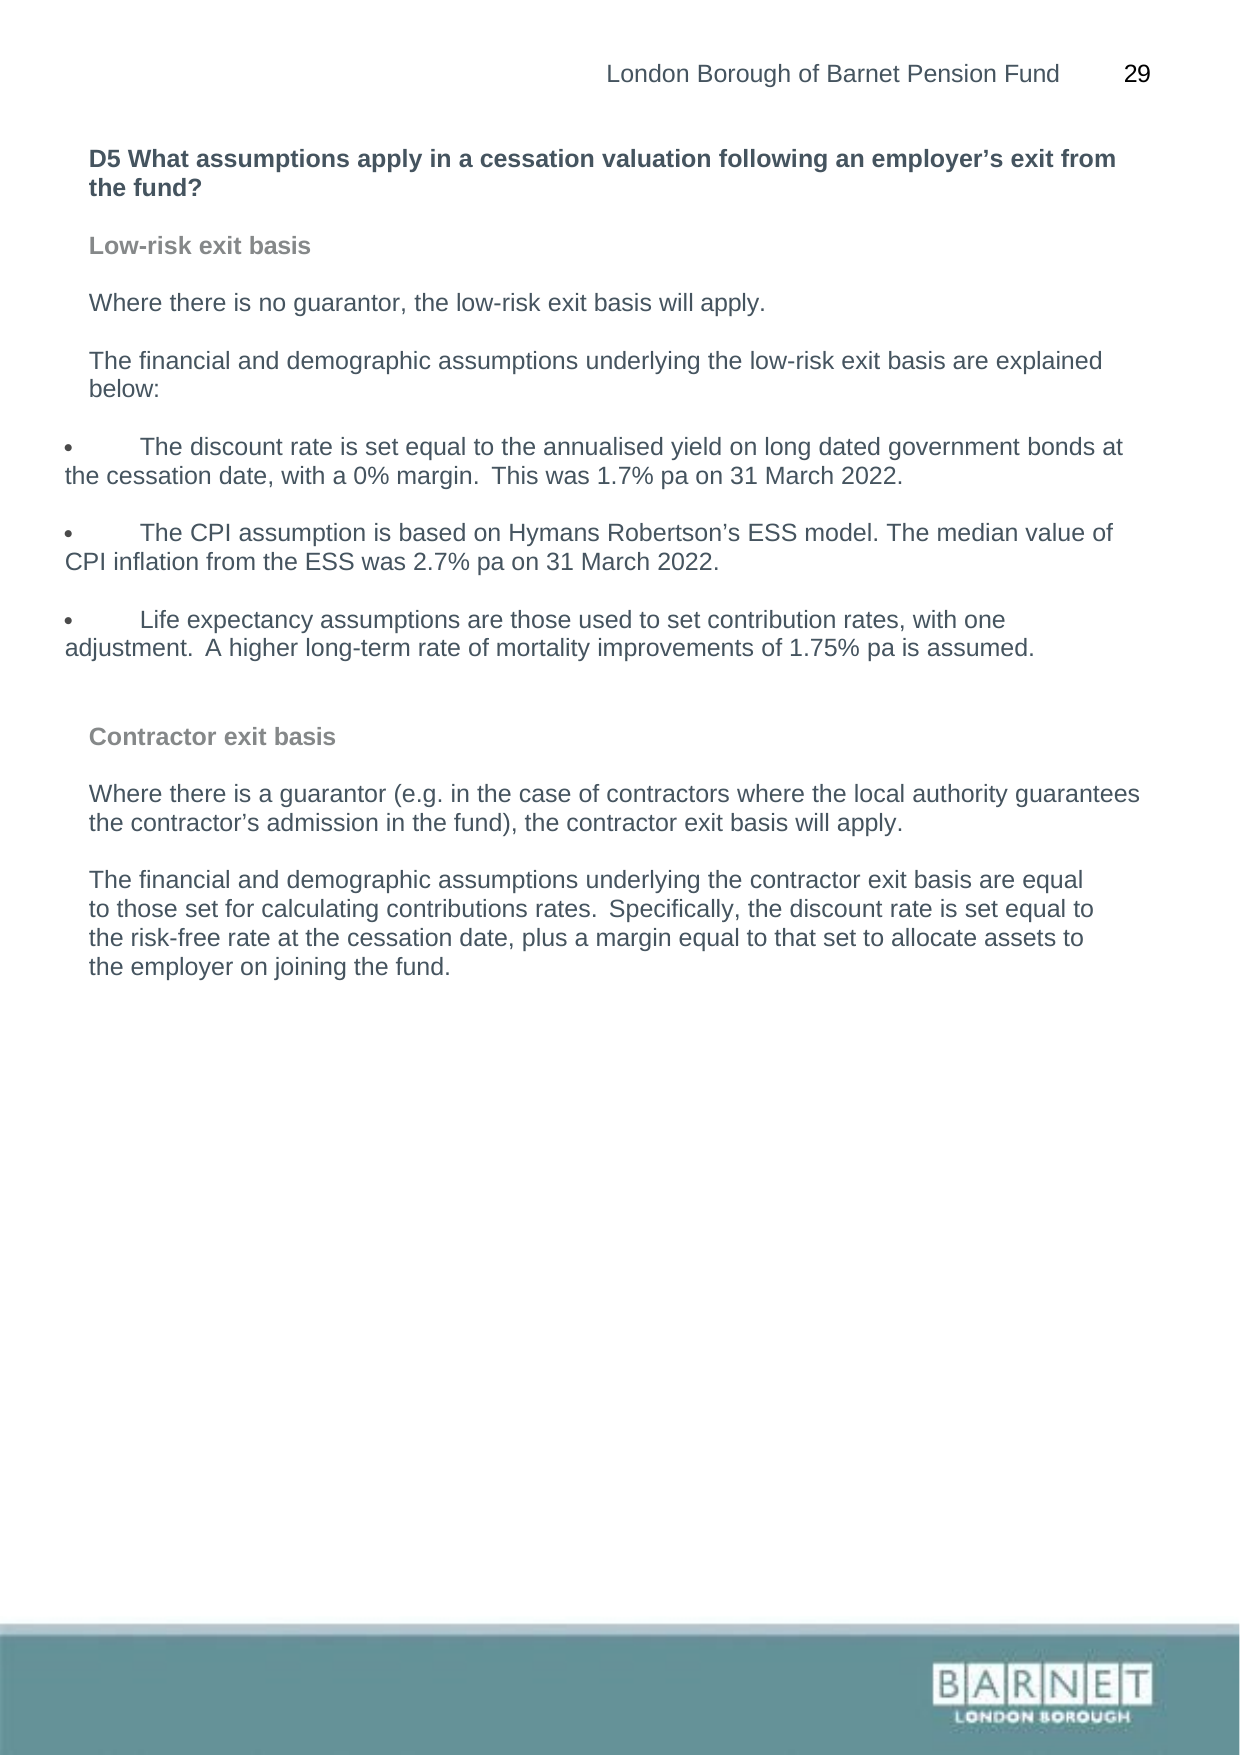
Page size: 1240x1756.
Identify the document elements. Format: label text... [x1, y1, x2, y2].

list The CPI assumption is based on Hymans Robertson’s ESS model. The median value of CPI inflation from the ESS was 2.7% pa on 31 March 2022. [64, 518, 1121, 576]
text The financial and demographic assumptions underlying the low-risk exit basis are explained below: [89, 346, 1151, 403]
subtitle Contractor exit basis [89, 722, 1175, 750]
text D5 What assumptions apply in a cessation valuation following an employer’s exit from the fund? [89, 144, 1122, 202]
text Low-risk exit basis [89, 231, 1175, 259]
list The discount rate is set equal to the annualised yield on long dated government bonds at the cessation date, with a 0% margin. This was 1.7% pa on 31 March 2022. [64, 432, 1131, 489]
text The financial and demographic assumptions underlying the contractor exit basis are equal to those set for calculating contributions rates. Specifically, the discount rate is set equal to the risk-free rate at the cessation date, plus a margin equal to that set to allocate assets to the employer on joining the fund. [89, 865, 1111, 980]
text Where there is no guarantor, the low-risk exit basis will apply. [89, 288, 1175, 317]
list Life expectancy assumptions are those used to set contribution rates, with one adjustment. A higher long-term rate of mortality improvements of 1.75% pa is assumed. [64, 604, 1121, 662]
text Where there is a guarantor (e.g. in the case of contractors where the local authority guarantees the contractor’s admission in the fund), the contractor exit basis will apply. [89, 779, 1151, 837]
